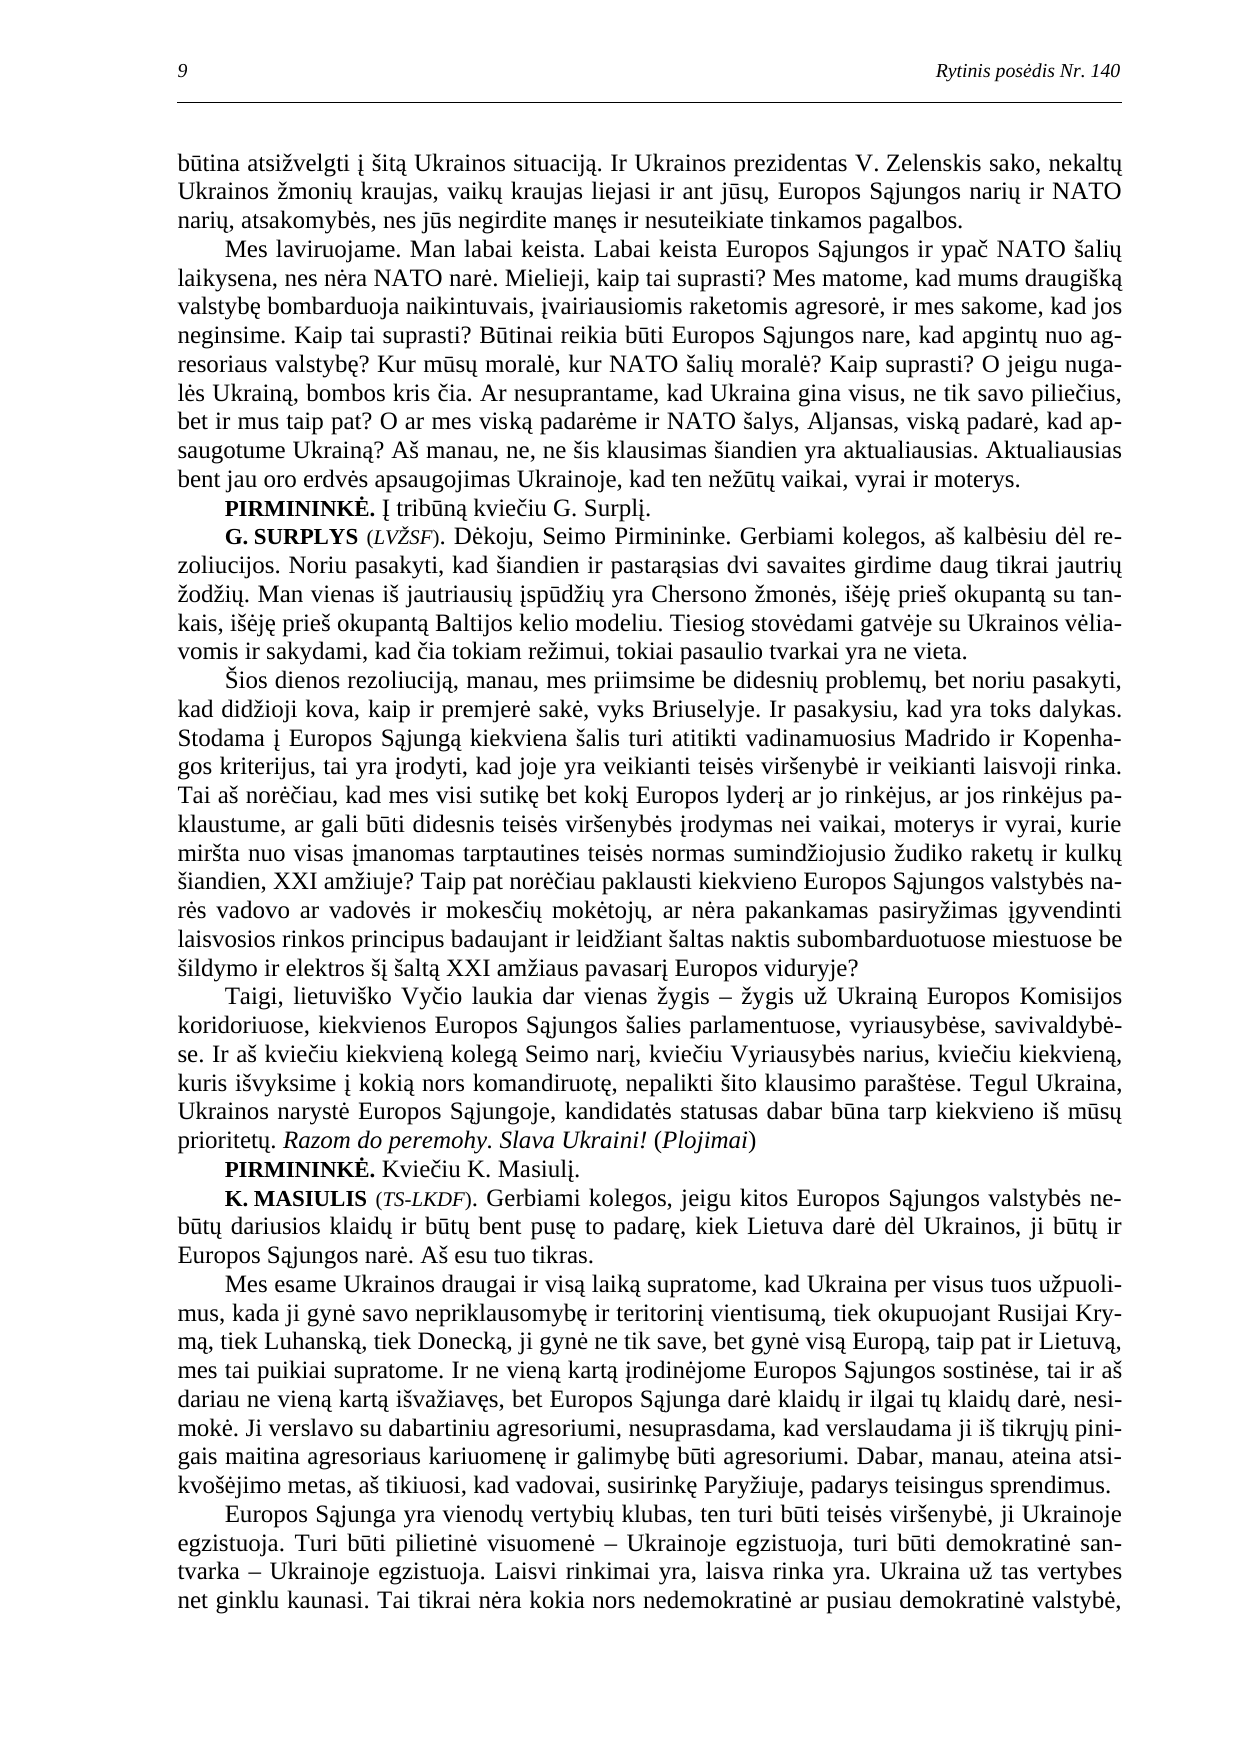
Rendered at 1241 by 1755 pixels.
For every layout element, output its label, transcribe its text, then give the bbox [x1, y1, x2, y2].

text bū­ti­na at­si­žvelg­ti į ši­tą Uk­rai­nos si­tu­a­ci­ją. Ir Uk­rai­nos pre­zi­den­tas V. Ze­lens­kis sa­ko, ne­kal­tų Uk­rai­nos žmo­nių krau­jas, vai­kų krau­jas lie­ja­si ir ant jū­sų, Eu­ro­pos Są­jun­gos na­rių ir NATO na­rių, at­sa­ko­my­bės, nes jūs ne­gir­di­te ma­nęs ir ne­su­tei­kia­te tin­ka­mos pa­gal­bos. [177, 148, 1122, 234]
text G. SURPLYS (LVŽSF). Dė­ko­ju, Sei­mo Pir­mi­nin­ke. Ger­bia­mi ko­le­gos, aš kal­bė­siu dėl re­zo­liu­ci­jos. No­riu pa­sa­ky­ti, kad šian­dien ir pas­ta­rą­sias dvi sa­vai­tes gir­di­me daug tik­rai jaut­rių žo­džių. Man vie­nas iš jaut­riau­sių įspū­džių yra Cher­so­no žmo­nės, iš­ėję prieš oku­pan­tą su tan­kais, iš­ėję prieš oku­pan­tą Bal­ti­jos ke­lio mo­de­liu. Tie­siog sto­vė­da­mi gat­vė­je su Uk­rai­nos vė­lia­vo­mis ir sa­ky­da­mi, kad čia to­kiam re­ži­mui, to­kiai pa­sau­lio tvar­kai yra ne vie­ta. [177, 521, 1122, 665]
text Mes la­vi­ruo­ja­me. Man la­bai keis­ta. La­bai keis­ta Eu­ro­pos Są­jun­gos ir ypač NATO ša­lių lai­ky­se­na, nes nė­ra NATO na­rė. Mie­lie­ji, kaip tai su­pras­ti? Mes ma­to­me, kad mums drau­giš­ką vals­ty­bę bom­bar­duo­ja nai­kin­tu­vais, įvai­riau­sio­mis ra­ke­to­mis ag­re­so­rė, ir mes sa­ko­me, kad jos ne­gin­si­me. Kaip tai su­pras­ti? Bū­ti­nai rei­kia bū­ti Eu­ro­pos Są­jun­gos na­re, kad ap­gin­tų nuo ag­re­so­riaus vals­ty­bę? Kur mū­sų mo­ra­lė, kur NATO ša­lių mo­ra­lė? Kaip su­pras­ti? O jei­gu nu­ga­lės Uk­rai­ną, bom­bos kris čia. Ar ne­su­pran­ta­me, kad Uk­rai­na gi­na vi­sus, ne tik sa­vo pi­lie­čius, bet ir mus taip pat? O ar mes vis­ką pa­da­rėme ir NATO ša­lys, Al­jan­sas, vis­ką pa­da­rė, kad ap­sau­go­tu­me Uk­rai­ną? Aš ma­nau, ne, ne šis klau­si­mas šian­dien yra ak­tu­a­liau­sias. Ak­tu­a­liau­sias bent jau oro erd­vės ap­sau­go­ji­mas Uk­rai­no­je, kad ten ne­žū­tų vai­kai, vy­rai ir mo­te­rys. [177, 234, 1122, 493]
text Mes esa­me Uk­rai­nos drau­gai ir vi­są lai­ką su­pra­to­me, kad Uk­rai­na per vi­sus tuos už­puo­li­mus, ka­da ji gy­nė sa­vo ne­pri­klau­so­my­bę ir te­ri­to­ri­nį vien­ti­su­mą, tiek oku­puo­jant Ru­si­jai Kry­mą, tiek Lu­hans­ką, tiek Do­nec­ką, ji gy­nė ne tik sa­ve, bet gy­nė vi­są Eu­ro­pą, taip pat ir Lie­tu­vą, mes tai pui­kiai su­pra­to­me. Ir ne vie­ną kar­tą įro­di­nė­jo­me Eu­ro­pos Są­jun­gos sos­ti­nė­se, tai ir aš da­riau ne vie­ną kar­tą iš­va­žia­vęs, bet Eu­ro­pos Są­jun­ga da­rė klai­dų ir il­gai tų klai­dų da­rė, ne­si­mo­kė. Ji ver­sla­vo su da­bar­ti­niu ag­re­so­riu­mi, ne­su­pras­da­ma, kad ver­slau­da­ma ji iš tik­rų­jų pi­ni­gais mai­ti­na ag­re­so­riaus ka­riuo­me­nę ir ga­li­my­bę bū­ti ag­re­so­riu­mi. Da­bar, ma­nau, at­ei­na at­si­kvo­šė­ji­mo me­tas, aš ti­kiuo­si, kad va­do­vai, su­si­rin­kę Pa­ry­žiu­je, pa­da­rys tei­sin­gus spren­di­mus. [177, 1269, 1122, 1499]
text PIRMININKĖ. Kvie­čiu K. Ma­siu­lį. [177, 1154, 1122, 1183]
text Eu­ro­pos Są­jun­ga yra vie­no­dų ver­ty­bių klu­bas, ten tu­ri bū­ti tei­sės vir­še­ny­bė, ji Uk­rai­no­je eg­zis­tuo­ja. Tu­ri bū­ti pi­lie­ti­nė vi­suo­me­nė – Uk­rai­no­je eg­zis­tuo­ja, tu­ri bū­ti de­mo­kra­tinė san­tvar­ka – Uk­rai­no­je eg­zis­tuo­ja. Lais­vi rin­ki­mai yra, lais­va rin­ka yra. Uk­rai­na už tas ver­ty­bes net gin­klu kau­na­si. Tai tik­rai nė­ra ko­kia nors ne­de­mok­ra­ti­nė ar pu­siau de­mo­kra­tinė vals­ty­bė, [177, 1499, 1122, 1614]
text PIRMININKĖ. Į tri­bū­ną kvie­čiu G. Sur­plį. [177, 493, 1122, 521]
text Šios die­nos re­zo­liu­ci­ją, ma­nau, mes pri­im­si­me be di­des­nių pro­ble­mų, bet no­riu pa­sa­ky­ti, kad di­džio­ji ko­va, kaip ir prem­je­rė sa­kė, vyks Briu­se­ly­je. Ir pa­sa­ky­siu, kad yra toks da­ly­kas. Sto­da­ma į Eu­ro­pos Są­jun­gą kiek­vie­na ša­lis tu­ri ati­tik­ti va­di­na­muo­sius Mad­ri­do ir Ko­pen­ha­gos kri­te­ri­jus, tai yra įro­dy­ti, kad jo­je yra vei­kian­ti tei­sės vir­še­ny­bė ir vei­kian­ti lais­vo­ji rin­ka. Tai aš no­rė­čiau, kad mes vi­si su­ti­kę bet ko­kį Eu­ro­pos ly­de­rį ar jo rin­kė­jus, ar jos rin­kė­jus pa­klaus­tu­me, ar ga­li bū­ti di­des­nis tei­sės vir­še­ny­bės įro­dy­mas nei vai­kai, mo­te­rys ir vy­rai, ku­rie mirš­ta nuo vi­sas įma­no­mas tarp­tau­ti­nes tei­sės nor­mas su­min­džio­ju­sio žu­di­ko ra­ke­tų ir kul­kų šian­dien, XXI am­žiu­je? Taip pat no­rė­čiau pa­klaus­ti kiek­vie­no Eu­ro­pos Są­jun­gos vals­ty­bės na­rės va­do­vo ar va­do­vės ir mo­kes­čių mo­kė­to­jų, ar nė­ra pa­kan­ka­mas pa­si­ry­ži­mas įgy­ven­din­ti lais­vo­sios rin­kos prin­ci­pus ba­dau­jant ir lei­džiant šal­tas nak­tis su­bom­bar­duo­tuo­se mies­tuo­se be šil­dy­mo ir elek­tros šį šal­tą XXI am­žiaus pa­va­sa­rį Eu­ro­pos vi­du­ry­je? [177, 665, 1122, 981]
text Tai­gi, lie­tu­viš­ko Vy­čio lau­kia dar vie­nas žy­gis – žy­gis už Uk­rai­ną Eu­ro­pos Ko­mi­si­jos ko­ri­do­riuo­se, kiek­vie­nos Eu­ro­pos Są­jun­gos ša­lies par­la­men­tuo­se, vy­riau­sy­bė­se, sa­vi­val­dy­bė­se. Ir aš kvie­čiu kiek­vie­ną ko­le­gą Sei­mo na­rį, kvie­čiu Vy­riau­sy­bės na­rius, kvie­čiu kiek­vie­ną, ku­ris iš­vyk­si­me į ko­kią nors ko­man­di­ruo­tę, ne­pa­lik­ti ši­to klau­si­mo pa­raš­tė­se. Te­gul Uk­rai­na, Uk­rai­nos na­rys­tė Eu­ro­pos Są­jun­go­je, kan­di­da­tės sta­tu­sas da­bar bū­na tarp kiek­vie­no iš mū­sų pri­ori­te­tų. Ra­zom do pe­re­mo­hy. Sla­va Uk­rai­ni! (Plo­ji­mai) [177, 981, 1122, 1154]
text K. MASIULIS (TS-LKDF). Ger­bia­mi ko­le­gos, jei­gu ki­tos Eu­ro­pos Są­jun­gos vals­ty­bės ne­bū­tų da­riu­sios klai­dų ir bū­tų bent pu­sę to pa­da­rę, kiek Lie­tu­va da­rė dėl Uk­rai­nos, ji bū­tų ir Eu­ro­pos Są­jun­gos na­rė. Aš esu tuo tik­ras. [177, 1183, 1122, 1269]
